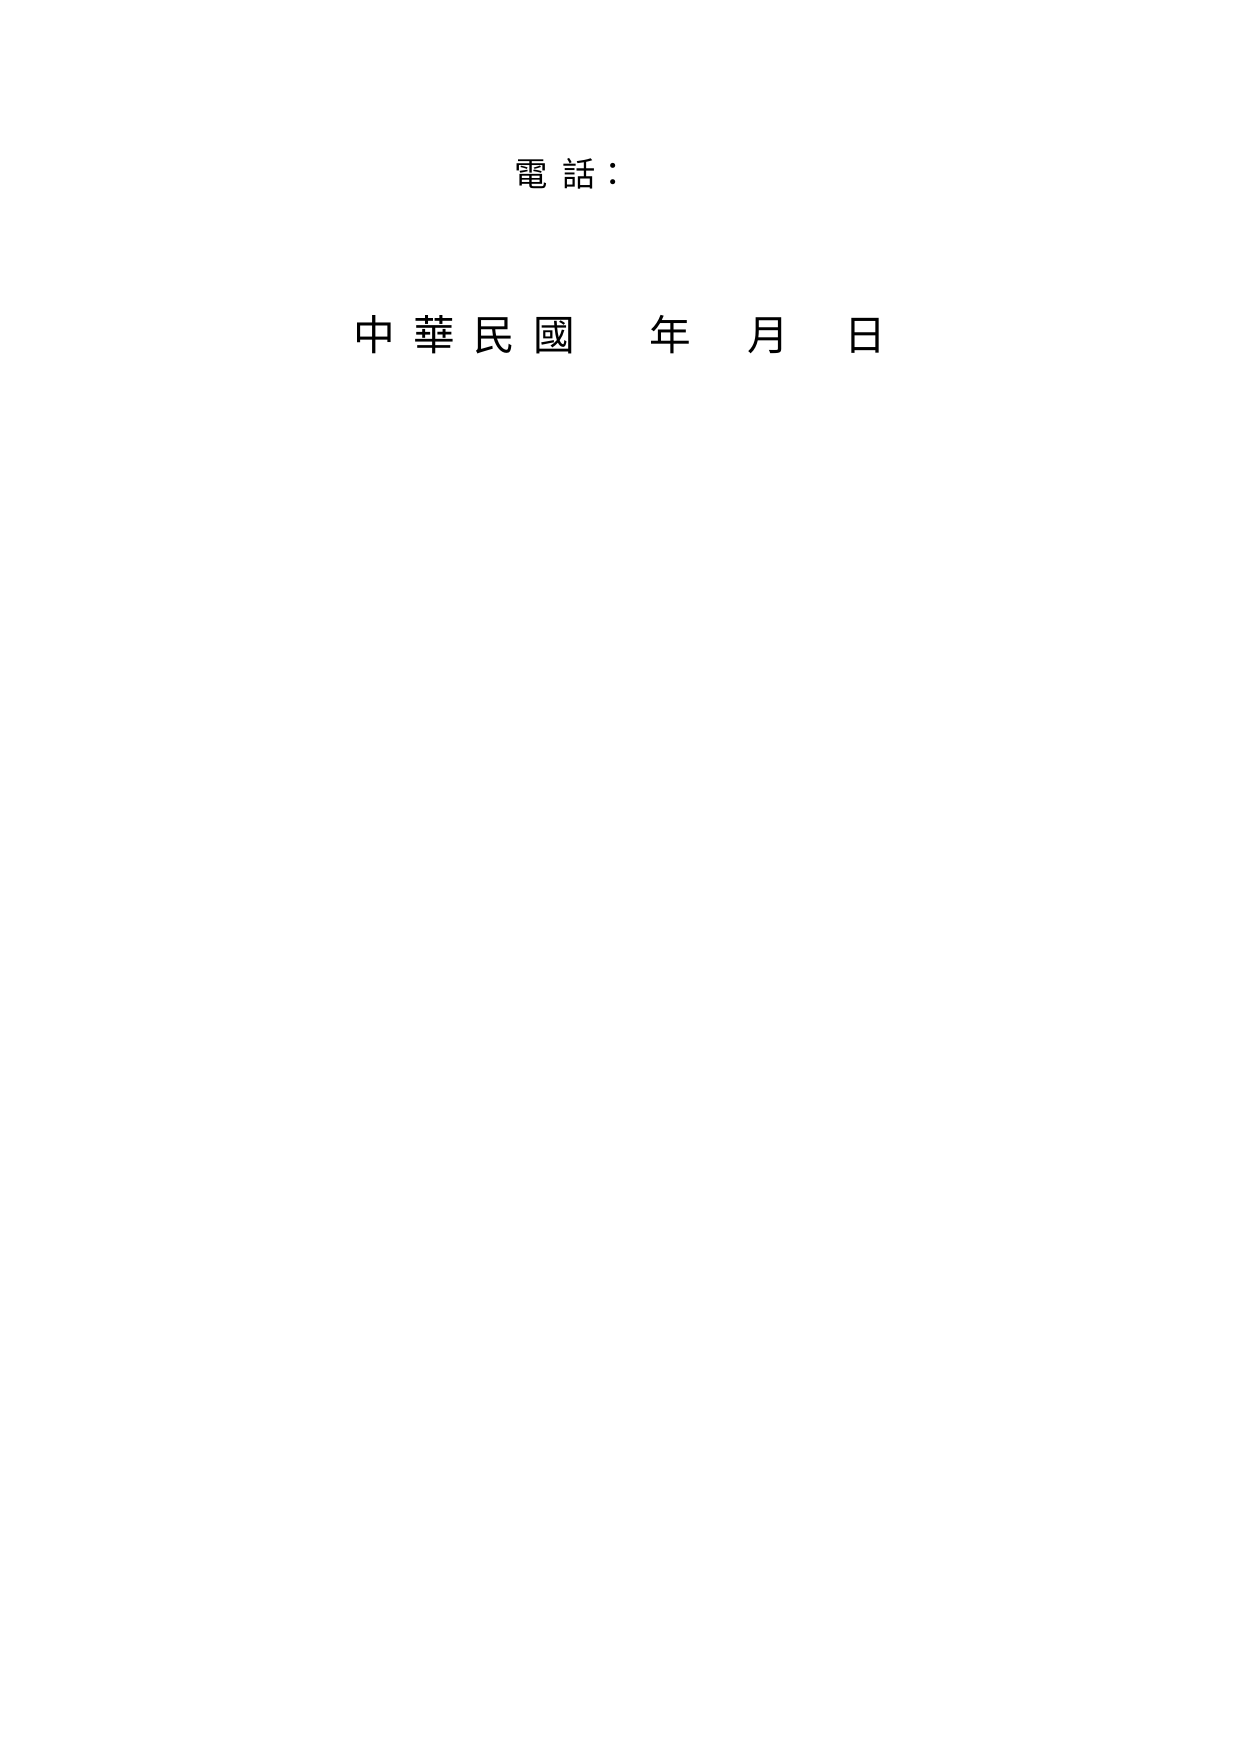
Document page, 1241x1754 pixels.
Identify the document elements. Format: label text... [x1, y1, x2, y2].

text 中 華 民 國 年 月 日 [148, 302, 1092, 362]
text 電 話： [148, 148, 1092, 196]
